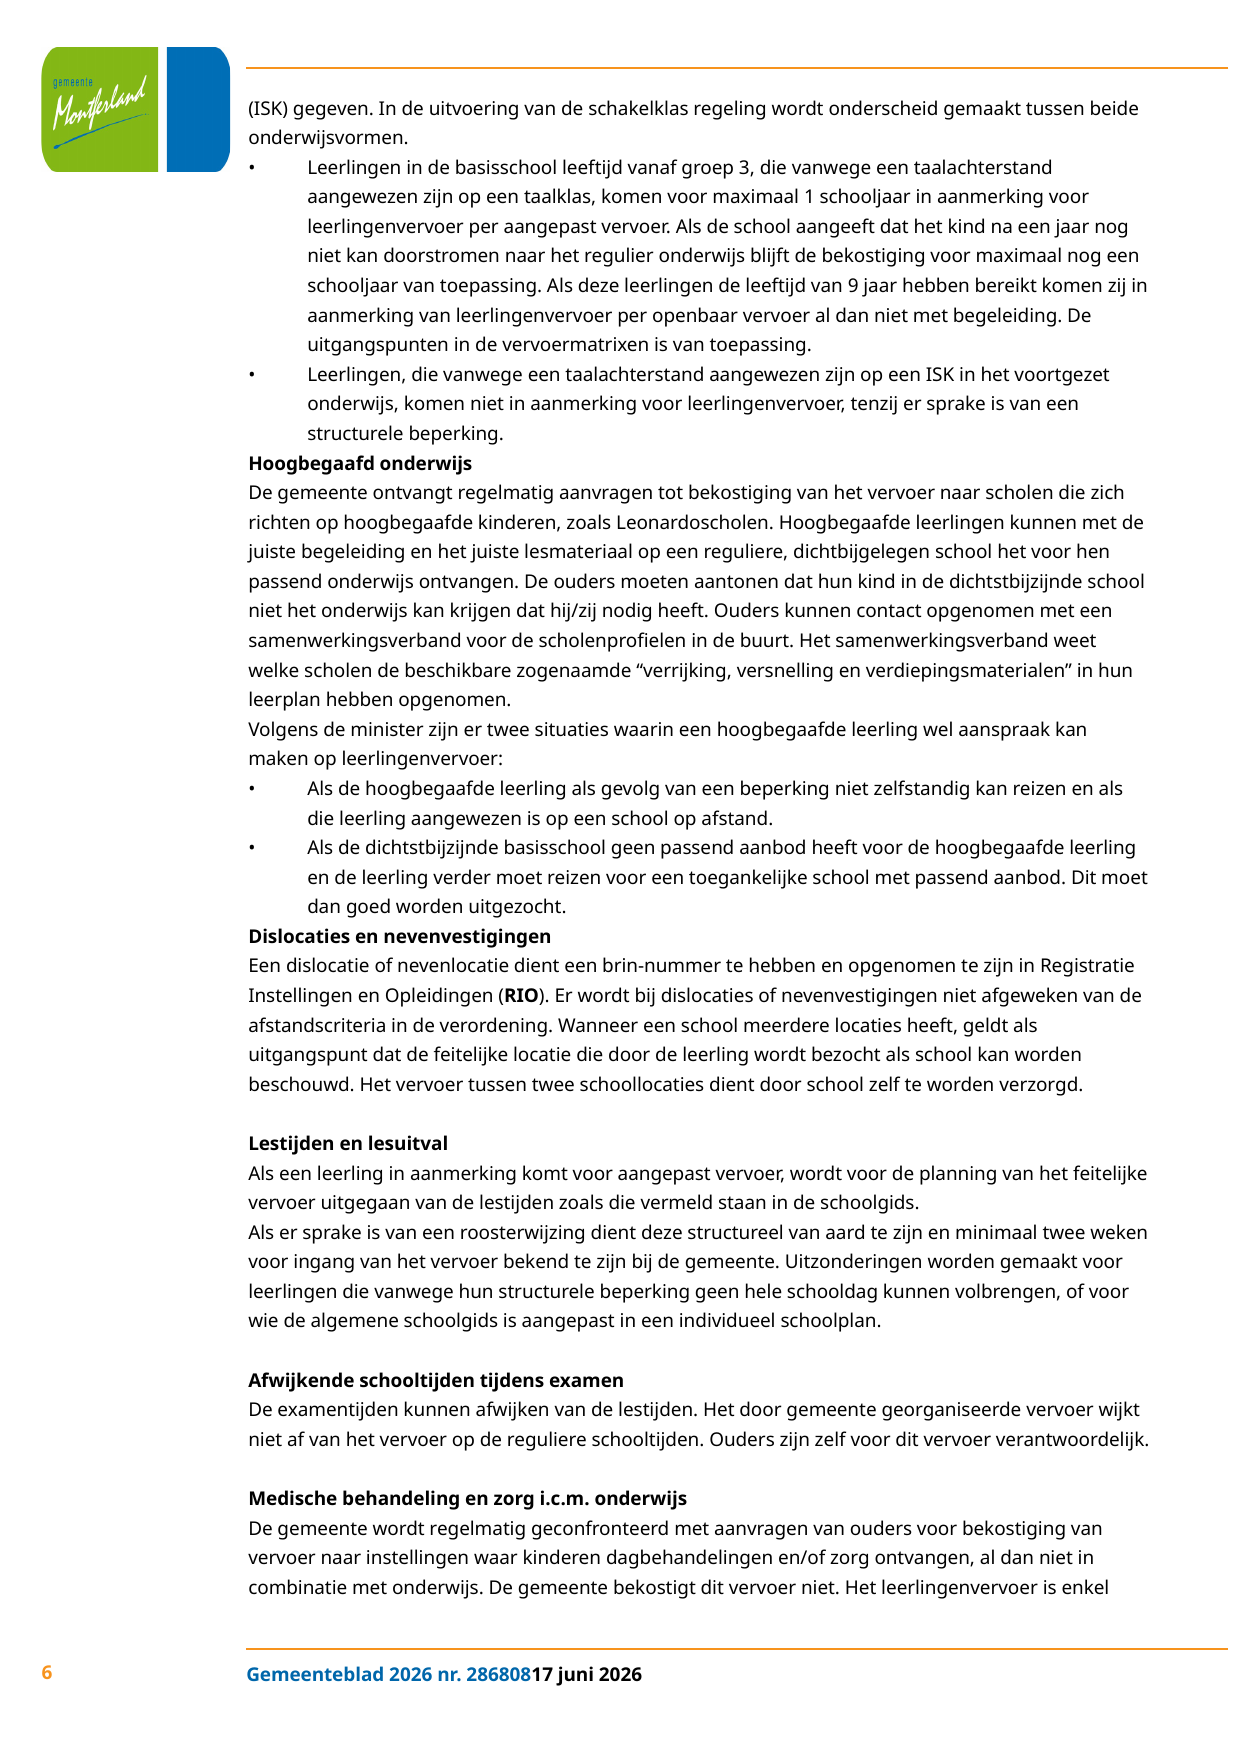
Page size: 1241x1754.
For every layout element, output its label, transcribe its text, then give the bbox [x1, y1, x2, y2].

text Volgens de minister zijn er twee situaties waarin een hoogbegaafde leerling wel aanspraak kan maken op leerlingenvervoer: [248, 716, 1152, 771]
text De gemeente ontvangt regelmatig aanvragen tot bekostiging van het vervoer naar scholen die zich richten op hoogbegaafde kinderen, zoals Leonardoscholen. Hoogbegaafde leerlingen kunnen met de juiste begeleiding en het juiste lesmateriaal op een reguliere, dichtbijgelegen school het voor hen passend onderwijs ontvangen. De ouders moeten aantonen dat hun kind in de dichtstbijzijnde school niet het onderwijs kan krijgen dat hij/zij nodig heeft. Ouders kunnen contact opgenomen met een samenwerkingsverband voor de scholenprofielen in de buurt. Het samenwerkingsverband weet welke scholen de beschikbare zogenaamde “verrijking, versnelling en verdiepingsmaterialen” in hun leerplan hebben opgenomen. [248, 479, 1152, 712]
text Als een leerling in aanmerking komt voor aangepast vervoer, wordt voor de planning van het feitelijke vervoer uitgegaan van de lestijden zoals die vermeld staan in de schoolgids. [248, 1160, 1152, 1215]
list Als de dichtstbijzijnde basisschool geen passend aanbod heeft voor de hoogbegaafde leerling en de leerling verder moet reizen voor een toegankelijke school met passend aanbod. Dit moet dan goed worden uitgezocht. [248, 834, 1152, 919]
picture [41, 47, 231, 172]
text Dislocaties en nevenvestigingen [248, 923, 1152, 949]
text Hoogbegaafd onderwijs [248, 450, 1152, 476]
text Als er sprake is van een roosterwijzing dient deze structureel van aard te zijn en minimaal twee weken voor ingang van het vervoer bekend te zijn bij de gemeente. Uitzonderingen worden gemaakt voor leerlingen die vanwege hun structurele beperking geen hele schooldag kunnen volbrengen, of voor wie de algemene schoolgids is aangepast in een individueel schoolplan. [248, 1219, 1152, 1333]
text Afwijkende schooltijden tijdens examen [248, 1367, 1152, 1393]
text De examentijden kunnen afwijken van de lestijden. Het door gemeente georganiseerde vervoer wijkt niet af van het vervoer op de reguliere schooltijden. Ouders zijn zelf voor dit vervoer verantwoordelijk. [248, 1396, 1152, 1452]
text Een dislocatie of nevenlocatie dient een brin-nummer te hebben en opgenomen te zijn in Registratie Instellingen en Opleidingen (RIO). Er wordt bij dislocaties of nevenvestigingen niet afgeweken van de afstandscriteria in de verordening. Wanneer een school meerdere locaties heeft, geldt als uitgangspunt dat de feitelijke locatie die door de leerling wordt bezocht als school kan worden beschouwd. Het vervoer tussen twee schoollocaties dient door school zelf te worden verzorgd. [248, 953, 1152, 1097]
text De gemeente wordt regelmatig geconfronteerd met aanvragen van ouders voor bekostiging van vervoer naar instellingen waar kinderen dagbehandelingen en/of zorg ontvangen, al dan niet in combinatie met onderwijs. De gemeente bekostigt dit vervoer niet. Het leerlingenvervoer is enkel [248, 1515, 1152, 1600]
list Als de hoogbegaafde leerling als gevolg van een beperking niet zelfstandig kan reizen en als die leerling aangewezen is op een school op afstand. [248, 775, 1152, 831]
text Lestijden en lesuitval [248, 1130, 1152, 1156]
text (ISK) gegeven. In de uitvoering van de schakelklas regeling wordt onderscheid gemaakt tussen beide onderwijsvormen. [248, 95, 1152, 150]
text Medische behandeling en zorg i.c.m. onderwijs [248, 1485, 1152, 1511]
list Leerlingen, die vanwege een taalachterstand aangewezen zijn op een ISK in het voortgezet onderwijs, komen niet in aanmerking voor leerlingenvervoer, tenzij er sprake is van een structurele beperking. [248, 361, 1152, 446]
list Leerlingen in de basisschool leeftijd vanaf groep 3, die vanwege een taalachterstand aangewezen zijn op een taalklas, komen voor maximaal 1 schooljaar in aanmerking voor leerlingenvervoer per aangepast vervoer. Als de school aangeeft dat het kind na een jaar nog niet kan doorstromen naar het regulier onderwijs blijft de bekostiging voor maximaal nog een schooljaar van toepassing. Als deze leerlingen de leeftijd van 9 jaar hebben bereikt komen zij in aanmerking van leerlingenvervoer per openbaar vervoer al dan niet met begeleiding. De uitgangspunten in de vervoermatrixen is van toepassing. [248, 154, 1152, 357]
